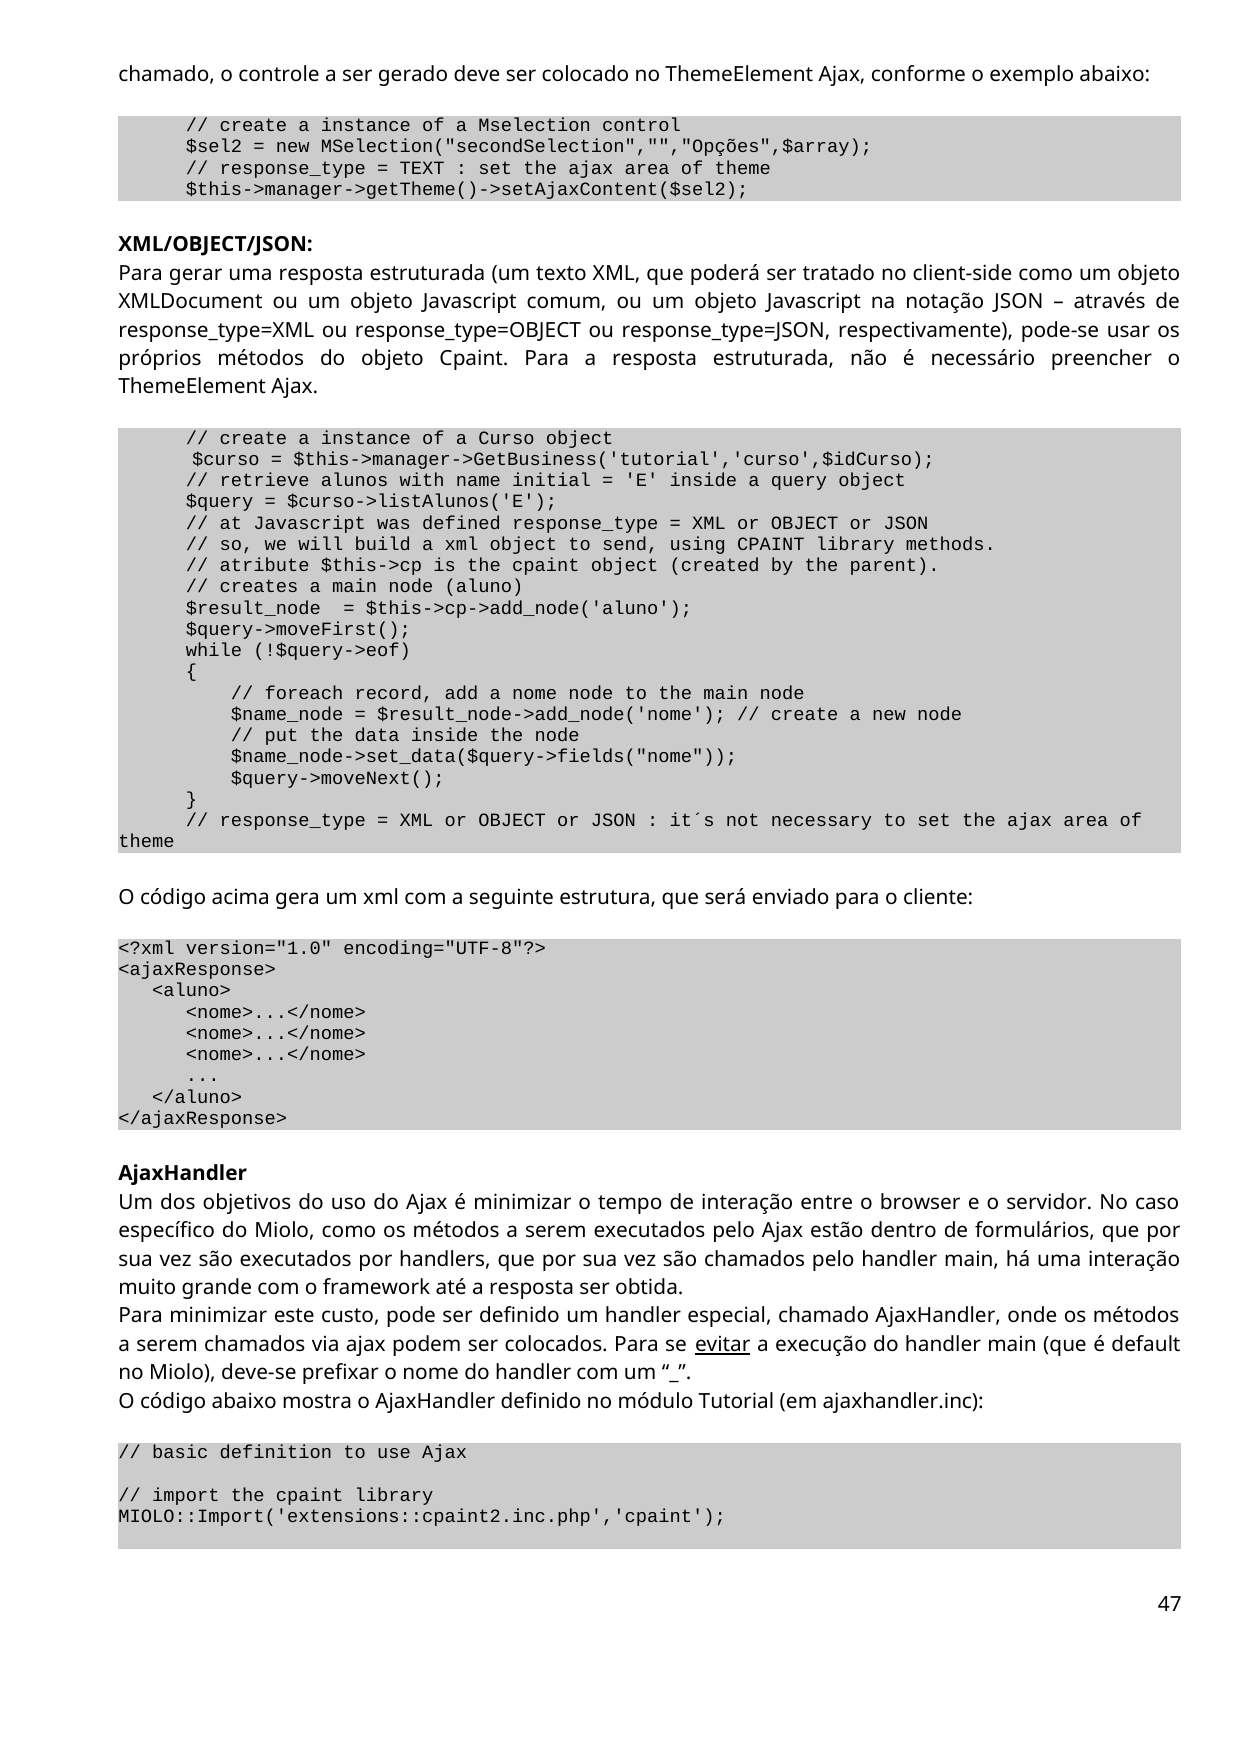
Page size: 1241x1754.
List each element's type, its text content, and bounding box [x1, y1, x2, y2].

text // so, we will build a xml object to send, using CPAINT library methods. [118, 535, 1181, 556]
text $name_node = $result_node->add_node('nome'); // create a new node [118, 705, 1181, 726]
text // basic definition to use Ajax [118, 1443, 1181, 1464]
text <?xml version="1.0" encoding="UTF-8"?> [118, 939, 1181, 960]
text <aluno> [118, 981, 1181, 1002]
text Para minimizar este custo, pode ser definido um handler especial, chamado AjaxHandler, onde os métodos a serem chamados via ajax podem ser colocados. Para se evitar a execução do handler main (que é default no Miolo), deve-se prefixar o nome do handler com um “_”. [118, 1301, 1181, 1386]
text ... [118, 1066, 1181, 1087]
text // create a instance of a Mselection control [118, 116, 1181, 137]
text </aluno> [118, 1087, 1181, 1109]
text XML/OBJECT/JSON: [118, 229, 1181, 258]
text <nome>...</nome> [118, 1045, 1181, 1066]
text <ajaxResponse> [118, 960, 1181, 981]
text $sel2 = new MSelection("secondSelection","","Opções",$array); [118, 137, 1181, 158]
text // response_type = XML or OBJECT or JSON : it´s not necessary to set the ajax area of theme [118, 811, 1181, 853]
text // creates a main node (aluno) [118, 577, 1181, 598]
text // import the cpaint library [118, 1485, 1181, 1507]
text Um dos objetivos do uso do Ajax é minimizar o tempo de interação entre o browser e o servidor. No caso específico do Miolo, como os métodos a serem executados pelo Ajax estão dentro de formulários, que por sua vez são executados por handlers, que por sua vez são chamados pelo handler main, há uma interação muito grande com o framework até a resposta ser obtida. [118, 1187, 1181, 1301]
text while (!$query->eof) [118, 641, 1181, 662]
text $this->manager->getTheme()->setAjaxContent($sel2); [118, 180, 1181, 201]
text // put the data inside the node [118, 726, 1181, 747]
text // response_type = TEXT : set the ajax area of theme [118, 158, 1181, 180]
text O código acima gera um xml com a seguinte estrutura, que será enviado para o cliente: [118, 882, 1181, 910]
text <nome>...</nome> [118, 1002, 1181, 1024]
text $query->moveNext(); [118, 768, 1181, 790]
text </ajaxResponse> [118, 1109, 1181, 1130]
text // create a instance of a Curso object [118, 428, 1181, 450]
text <nome>...</nome> [118, 1024, 1181, 1045]
text $query->moveFirst(); [118, 620, 1181, 641]
text MIOLO::Import('extensions::cpaint2.inc.php','cpaint'); [118, 1507, 1181, 1528]
text $name_node->set_data($query->fields("nome")); [118, 747, 1181, 768]
text } [118, 790, 1181, 811]
text AjaxHandler [118, 1158, 1181, 1187]
text // atribute $this->cp is the cpaint object (created by the parent). [118, 556, 1181, 577]
text chamado, o controle a ser gerado deve ser colocado no ThemeElement Ajax, conforme o exemplo abaixo: [118, 59, 1181, 87]
text { [118, 662, 1181, 683]
text // at Javascript was defined response_type = XML or OBJECT or JSON [118, 513, 1181, 535]
text $result_node = $this->cp->add_node('aluno'); [118, 598, 1181, 620]
text O código abaixo mostra o AjaxHandler definido no módulo Tutorial (em ajaxhandler.inc): [118, 1386, 1181, 1414]
text Para gerar uma resposta estruturada (um texto XML, que poderá ser tratado no client-side como um objeto XMLDocument ou um objeto Javascript comum, ou um objeto Javascript na notação JSON – através de response_type=XML ou response_type=OBJECT ou response_type=JSON, respectivamente), pode-se usar os próprios métodos do objeto Cpaint. Para a resposta estruturada, não é necessário preencher o ThemeElement Ajax. [118, 258, 1181, 400]
text // foreach record, add a nome node to the main node [118, 683, 1181, 705]
text $curso = $this->manager->GetBusiness('tutorial','curso',$idCurso); [118, 450, 1181, 471]
text $query = $curso->listAlunos('E'); [118, 492, 1181, 513]
text // retrieve alunos with name initial = 'E' inside a query object [118, 471, 1181, 492]
